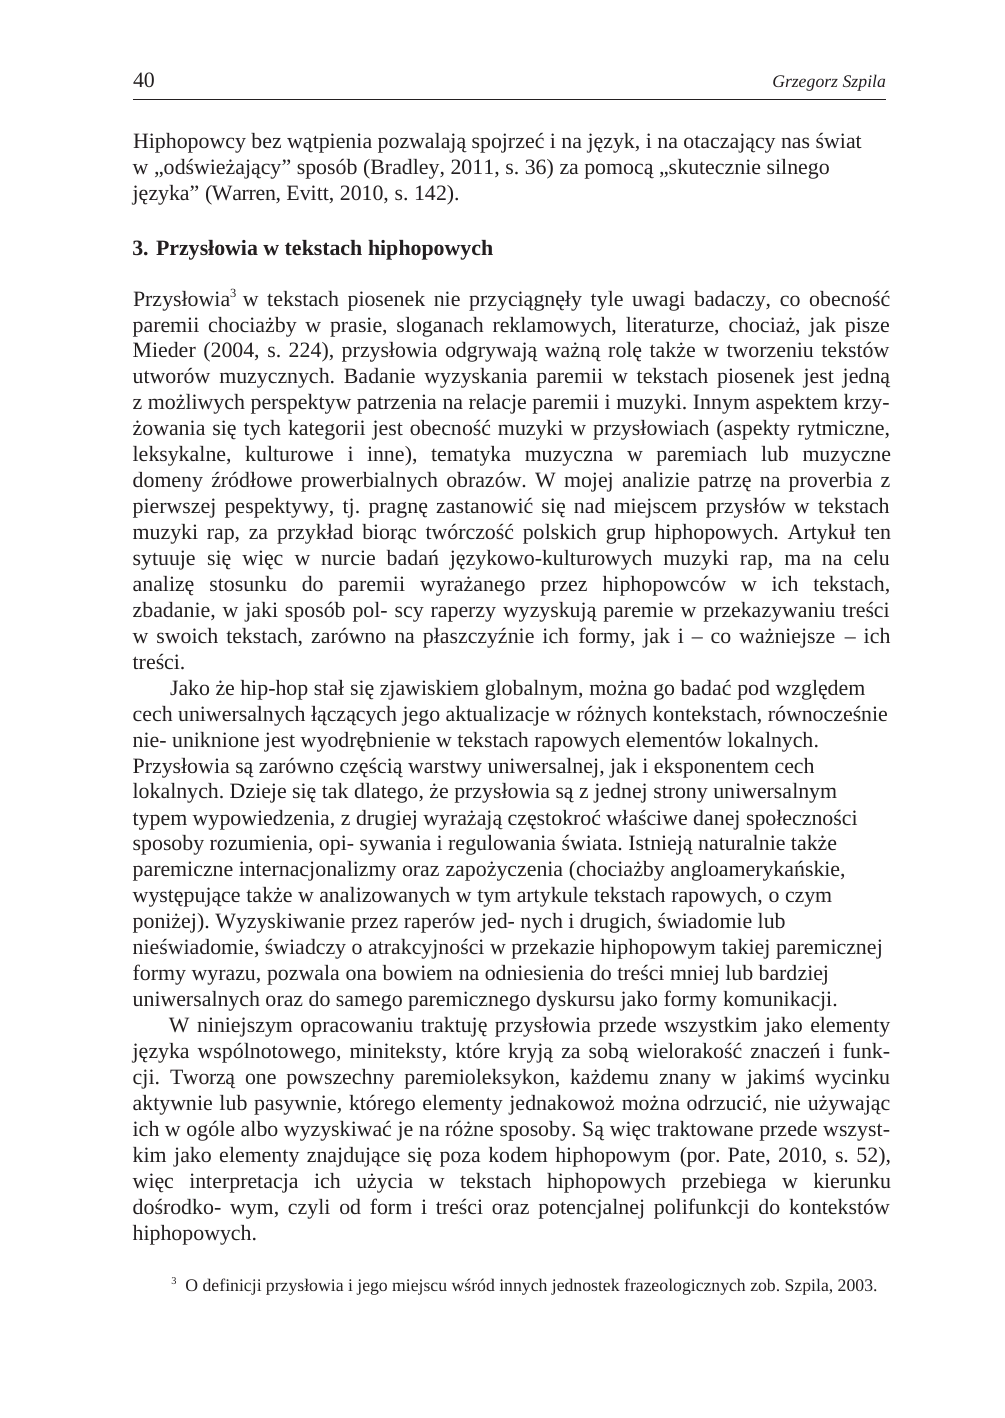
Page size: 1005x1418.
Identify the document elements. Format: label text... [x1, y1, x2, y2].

text 3 O definicji przysłowia i jego miejscu wśród innych jednostek frazeologicznych zob. Szpila, 2003. [171, 1274, 904, 1295]
text 40 Grzegorz Szpila [133, 67, 904, 93]
text Jako że hip-hop stał się zjawiskiem globalnym, można go badać pod względem cech uniwersalnych łączących jego aktualizacje w różnych kontekstach, równocześnie nie- uniknione jest wyodrębnienie w tekstach rapowych elementów lokalnych. Przysłowia są zarówno częścią warstwy uniwersalnej, jak i eksponentem cech lokalnych. Dzieje się tak dlatego, że przysłowia są z jednej strony uniwersalnym typem wypowiedzenia, z drugiej wyrażają częstokroć właściwe danej społeczności sposoby rozumienia, opi- sywania i regulowania świata. Istnieją naturalnie także paremiczne internacjonalizmy oraz zapożyczenia (chociażby angloamerykańskie, występujące także w analizowanych w tym artykule tekstach rapowych, o czym poniżej). Wyzyskiwanie przez raperów jed- nych i drugich, świadomie lub nieświadomie, świadczy o atrakcyjności w przekazie hiphopowym takiej paremicznej formy wyrazu, pozwala ona bowiem na odniesienia do treści mniej lub bardziej uniwersalnych oraz do samego paremicznego dyskursu jako formy komunikacji. [132, 675, 892, 1011]
text Hiphopowcy bez wątpienia pozwalają spojrzeć i na język, i na otaczający nas świat w „odświeżający” sposób (Bradley, 2011, s. 36) za pomocą „skutecznie silnego języka” (Warren, Evitt, 2010, s. 142). [132, 128, 892, 205]
text W niniejszym opracowaniu traktuję przysłowia przede wszystkim jako elementy języka wspólnotowego, miniteksty, które kryją za sobą wielorakość znaczeń i funk- cji. Tworzą one powszechny paremioleksykon, każdemu znany w jakimś wycinku aktywnie lub pasywnie, którego elementy jednakowoż można odrzucić, nie używając ich w ogóle albo wyzyskiwać je na różne sposoby. Są więc traktowane przede wszyst- kim jako elementy znajdujące się poza kodem hiphopowym (por. Pate, 2010, s. 52), więc interpretacja ich użycia w tekstach hiphopowych przebiega w kierunku dośrodko- wym, czyli od form i treści oraz potencjalnej polifunkcji do kontekstów hiphopowych. [132, 1012, 891, 1245]
subtitle Przysłowia w tekstach hiphopowych [132, 235, 904, 260]
text Przysłowia3 w tekstach piosenek nie przyciągnęły tyle uwagi badaczy, co obecność paremii chociażby w prasie, sloganach reklamowych, literaturze, chociaż, jak pisze Mieder (2004, s. 224), przysłowia odgrywają ważną rolę także w tworzeniu tekstów utworów muzycznych. Badanie wyzyskania paremii w tekstach piosenek jest jedną z możliwych perspektyw patrzenia na relacje paremii i muzyki. Innym aspektem krzy- żowania się tych kategorii jest obecność muzyki w przysłowiach (aspekty rytmiczne, leksykalne, kulturowe i inne), tematyka muzyczna w paremiach lub muzyczne domeny źródłowe prowerbialnych obrazów. W mojej analizie patrzę na proverbia z pierwszej pespektywy, tj. pragnę zastanowić się nad miejscem przysłów w tekstach muzyki rap, za przykład biorąc twórczość polskich grup hiphopowych. Artykuł ten sytuuje się więc w nurcie badań językowo-kulturowych muzyki rap, ma na celu analizę stosunku do paremii wyrażanego przez hiphopowców w ich tekstach, zbadanie, w jaki sposób pol- scy raperzy wyzyskują paremie w przekazywaniu treści w swoich tekstach, zarówno na płaszczyźnie ich formy, jak i – co ważniejsze – ich treści. [132, 286, 891, 674]
